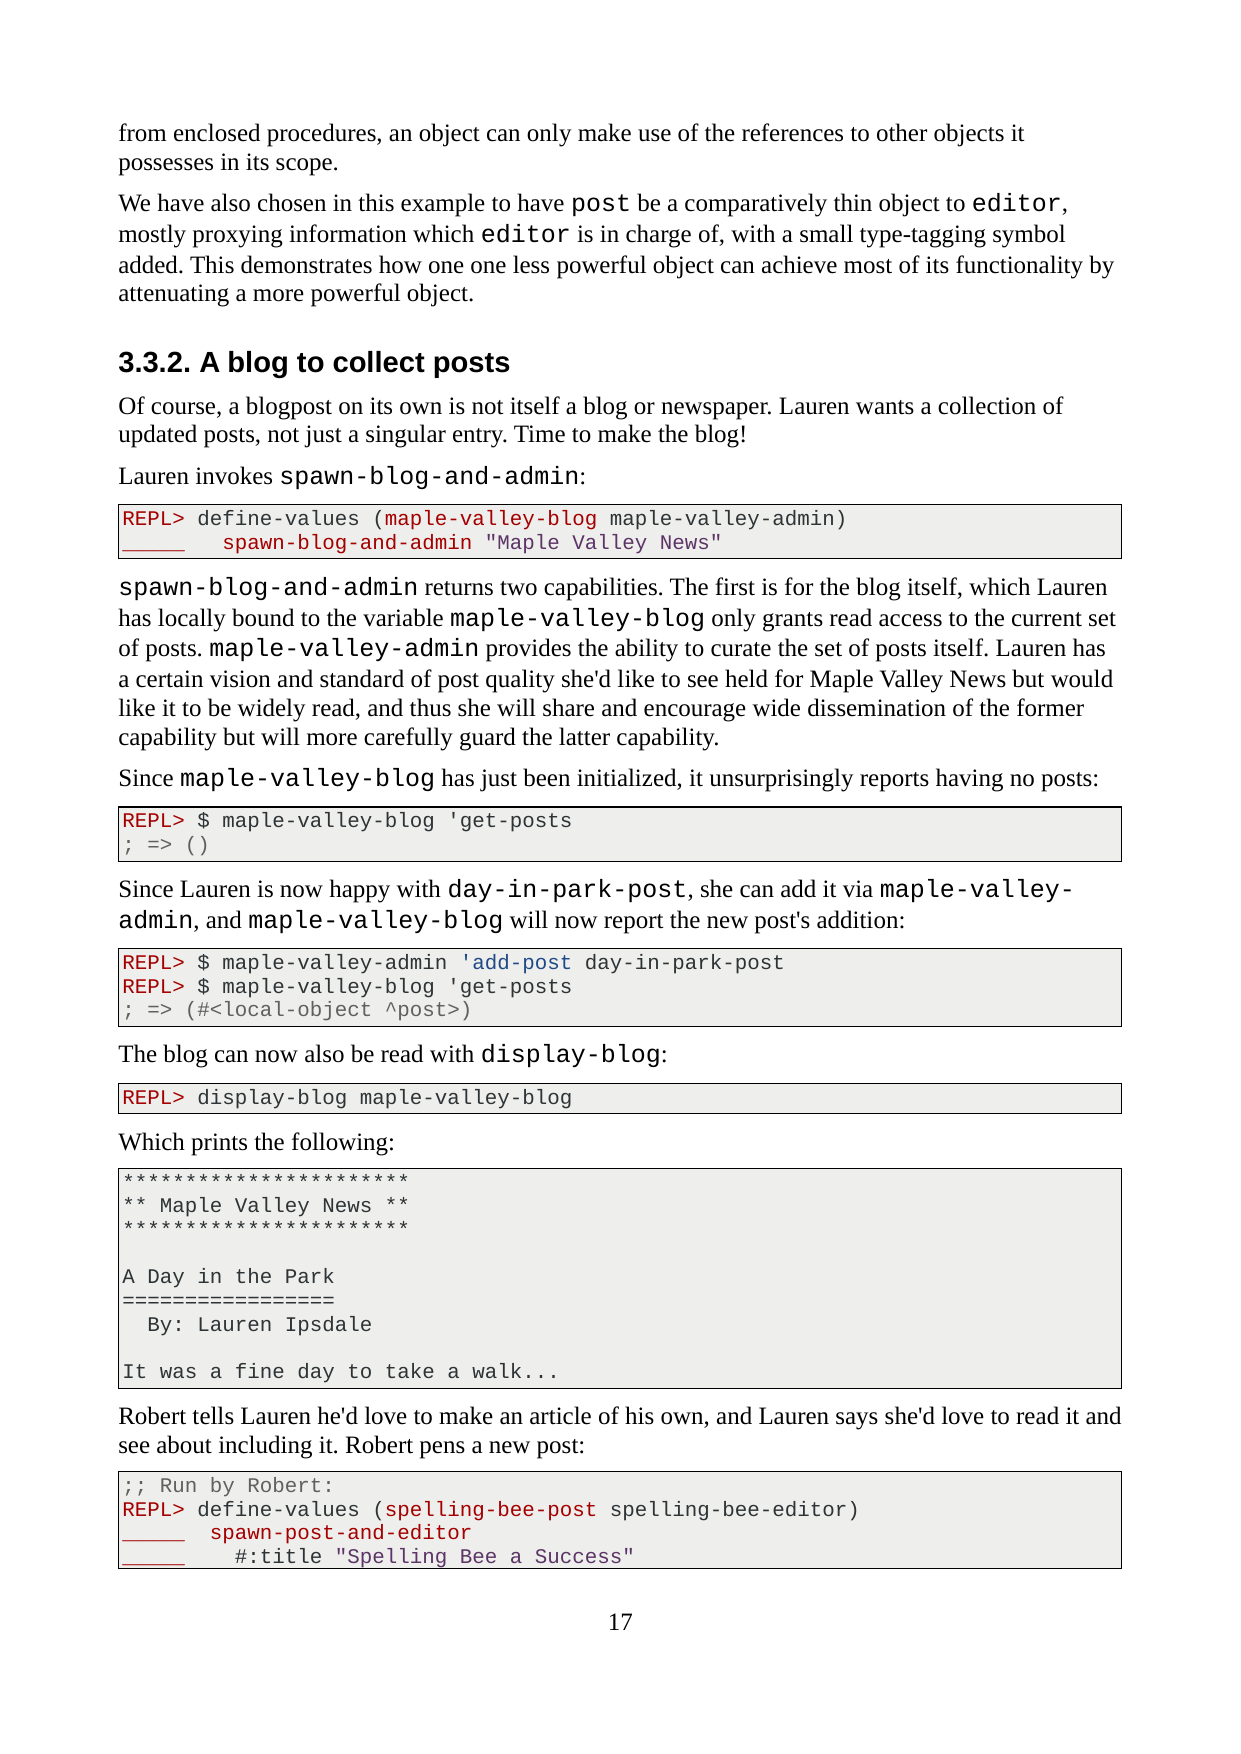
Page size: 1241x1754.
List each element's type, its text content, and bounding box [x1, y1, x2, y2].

text _____ spawn-blog-and-admin "Maple Valley News" [119, 528, 1121, 558]
subtitle A blog to collect posts [118, 345, 1122, 378]
text REPL> $ maple-valley-blog 'get-posts [119, 808, 1121, 830]
text REPL> display-blog maple-valley-blog [119, 1084, 1121, 1113]
text Of course, a blogpost on its own is not itself a blog or newspaper. Lauren wants a collection of updated posts, not just a singular entry. Time to make the blog! [118, 391, 1122, 448]
text Robert tells Lauren he'd love to make an article of his own, and Lauren says she'd love to read it and see about including it. Robert pens a new post: [118, 1401, 1122, 1458]
text Lauren invokes spawn-blog-and-admin: [118, 461, 1122, 492]
text *********************** [119, 1215, 1121, 1239]
text Since maple-valley-blog has just been initialized, it unsurprisingly reports having no posts: [118, 763, 1122, 794]
text Which prints the following: [118, 1127, 1122, 1155]
text A Day in the Park [119, 1262, 1121, 1286]
text _____ spawn-post-and-editor [119, 1518, 1121, 1542]
text By: Lauren Ipsdale [119, 1310, 1121, 1333]
text It was a fine day to take a walk... [119, 1357, 1121, 1388]
text Since Lauren is now happy with day-in-park-post, she can add it via maple-valley-admin, and maple-valley-blog will now report the new post's addition: [118, 874, 1122, 936]
text ================= [119, 1286, 1121, 1310]
text ; => (#<local-object ^post>) [119, 995, 1121, 1026]
text spawn-blog-and-admin returns two capabilities. The first is for the blog itself, which Lauren has locally bound to the variable maple-valley-blog only grants read access to the current set of posts. maple-valley-admin provides the ability to curate the set of posts itself. Lauren has a certain vision and standard of post quality she'd like to see held for Maple Valley News but would like it to be widely read, and thus she will share and encourage wide dissemination of the former capability but will more carefully guard the latter capability. [118, 572, 1122, 751]
text REPL> $ maple-valley-blog 'get-posts [119, 972, 1121, 995]
text *********************** [119, 1169, 1121, 1192]
text from enclosed procedures, an object can only make use of the references to other objects it possesses in its scope. [118, 118, 1122, 176]
text REPL> define-values (spelling-bee-post spelling-bee-editor) [119, 1495, 1121, 1518]
text REPL> define-values (maple-valley-blog maple-valley-admin) [119, 505, 1121, 528]
text The blog can now also be read with display-blog: [118, 1039, 1122, 1070]
text ;; Run by Robert: [119, 1472, 1121, 1495]
text ; => () [119, 830, 1121, 861]
text ** Maple Valley News ** [119, 1192, 1121, 1215]
text _____ #:title "Spelling Bee a Success" [119, 1542, 1121, 1568]
text REPL> $ maple-valley-admin 'add-post day-in-park-post [119, 949, 1121, 972]
text We have also chosen in this example to have post be a comparatively thin object to editor, mostly proxying information which editor is in charge of, with a small type-tagging symbol added. This demonstrates how one one less powerful object can achieve most of its functionality by attenuating a more powerful object. [118, 188, 1122, 307]
